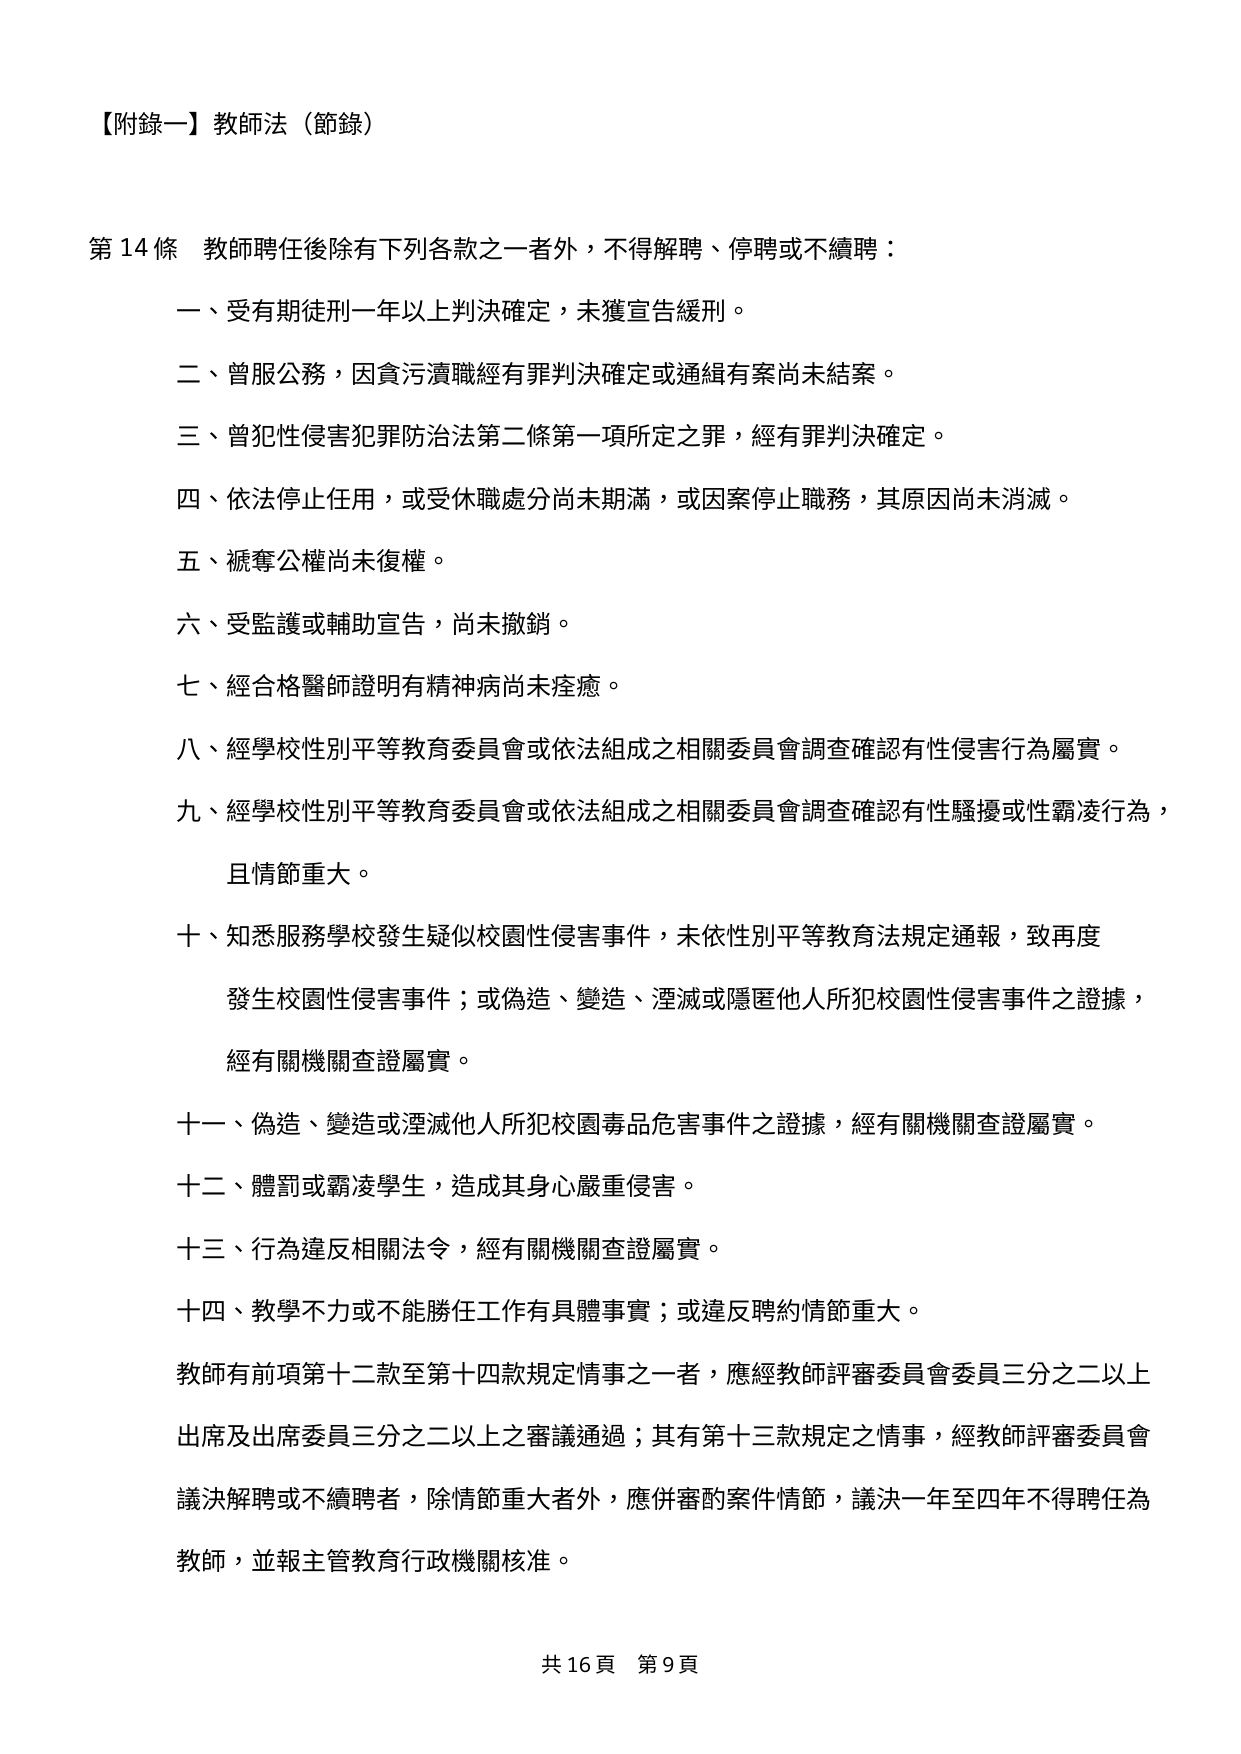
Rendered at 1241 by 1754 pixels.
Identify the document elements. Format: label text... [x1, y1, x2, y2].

text 【附錄一】教師法（節錄） [89, 81, 1152, 143]
text 十一、偽造、變造或湮滅他人所犯校園毒品危害事件之證據，經有關機關查證屬實。 [89, 1081, 1152, 1143]
text 八、經學校性別平等教育委員會或依法組成之相關委員會調查確認有性侵害行為屬實。 [176, 706, 1152, 768]
text 第14條 教師聘任後除有下列各款之一者外，不得解聘、停聘或不續聘： [89, 206, 1152, 268]
text 三、曾犯性侵害犯罪防治法第二條第一項所定之罪，經有罪判決確定。 [89, 393, 1152, 456]
text 十、知悉服務學校發生疑似校園性侵害事件，未依性別平等教育法規定通報，致再度 [114, 893, 1152, 956]
text 四、依法停止任用，或受休職處分尚未期滿，或因案停止職務，其原因尚未消滅。 [89, 456, 1152, 518]
text 九、經學校性別平等教育委員會或依法組成之相關委員會調查確認有性騷擾或性霸凌行為，且情節重大。 [176, 768, 1152, 893]
text 發生校園性侵害事件；或偽造、變造、湮滅或隱匿他人所犯校園性侵害事件之證據，經有關機關查證屬實。 [226, 956, 1152, 1081]
text 十二、體罰或霸凌學生，造成其身心嚴重侵害。 [89, 1143, 1152, 1206]
text 五、褫奪公權尚未復權。 [89, 518, 1152, 581]
text 一、受有期徒刑一年以上判決確定，未獲宣告緩刑。 [89, 268, 1152, 331]
text 十四、教學不力或不能勝任工作有具體事實；或違反聘約情節重大。 [89, 1268, 1152, 1331]
text 六、受監護或輔助宣告，尚未撤銷。 [89, 581, 1152, 643]
text 二、曾服公務，因貪污瀆職經有罪判決確定或通緝有案尚未結案。 [89, 331, 1152, 393]
text 教師有前項第十二款至第十四款規定情事之一者，應經教師評審委員會委員三分之二以上出席及出席委員三分之二以上之審議通過；其有第十三款規定之情事，經教師評審委員會議決解聘或不續聘者，除情節重大者外，應併審酌案件情節，議決一年至四年不得聘任為教師，並報主管教育行政機關核准。 [176, 1331, 1152, 1581]
text 十三、行為違反相關法令，經有關機關查證屬實。 [89, 1206, 1152, 1268]
text 七、經合格醫師證明有精神病尚未痊癒。 [89, 643, 1152, 706]
